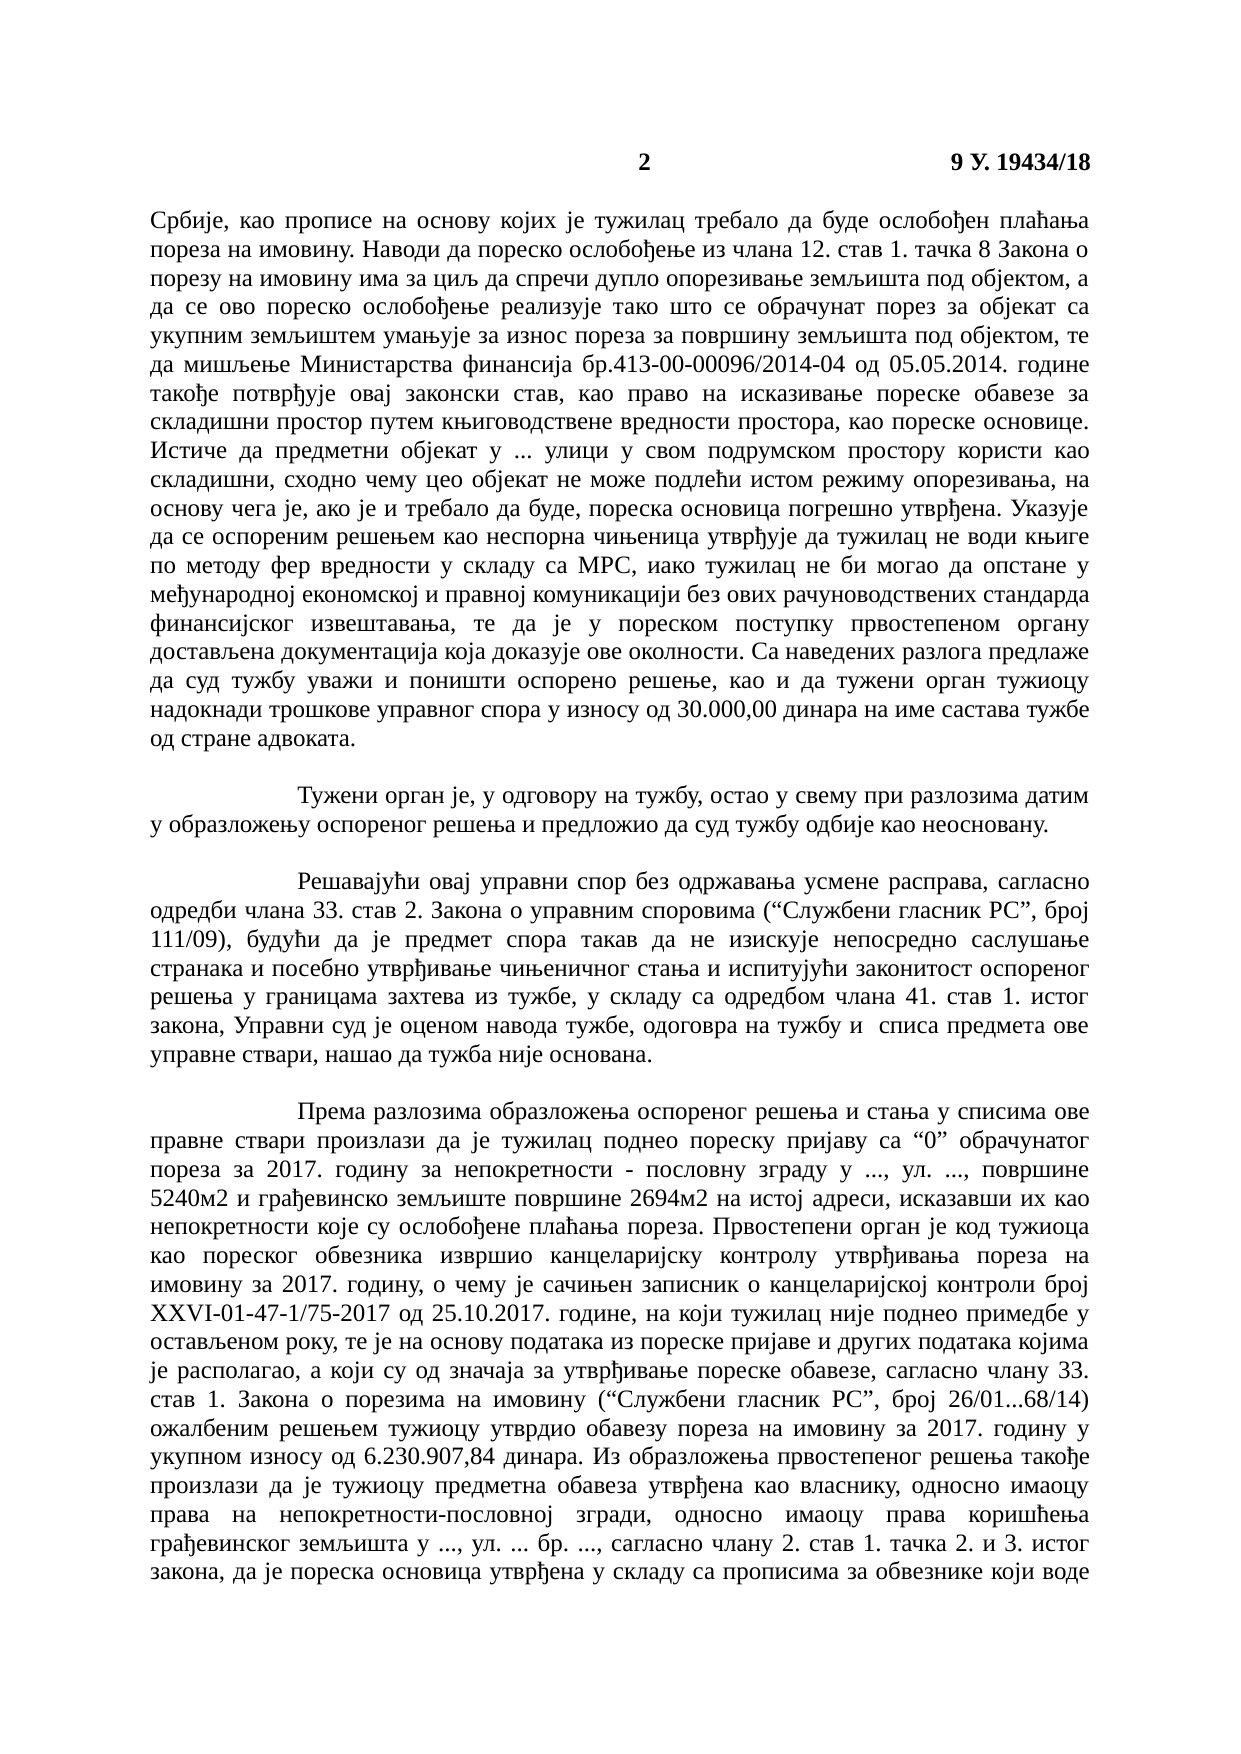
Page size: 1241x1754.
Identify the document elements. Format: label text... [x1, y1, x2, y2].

text Према разлозима образложења оспореног решења и стања у списима ове правне ствари произлази да је тужилац поднео пореску пријаву са “0” обрачунатог пореза за 2017. годину за непокретности - пословну зграду у ..., ул. ..., површине 5240м2 и грађевинско земљиште површине 2694м2 на истој адреси, исказавши их као непокретности које су ослобођене плаћања пореза. Првостепени орган је код тужиоца као пореског обвезника извршио канцеларијску контролу утврђивања пореза на имовину за 2017. годину, о чему је сачињен записник о канцеларијској контроли број XXVI-01-47-1/75-2017 од 25.10.2017. године, на који тужилац није поднео примедбе у остављеном року, те је на основу података из пореске пријаве и других података којима је располагао, а који су од значаја за утврђивање пореске обавезе, сагласно члану 33. став 1. Закона о порезима на имовину (“Службени гласник РС”, број 26/01...68/14) ожалбеним решењем тужиоцу утврдио обавезу пореза на имовину за 2017. годину у укупном износу од 6.230.907,84 динара. Из образложења првостепеног решења такође произлази да је тужиоцу предметна обавеза утврђена као власнику, односно имаоцу права на непокретности-пословној згради, односно имаоцу права коришћења грађевинског земљишта у ..., ул. ... бр. ..., сагласно члану 2. став 1. тачка 2. и 3. истог закона, да је пореска основица утврђена у складу са прописима за обвезнике који воде [150, 1096, 1091, 1585]
text Решавајући овај управни спор без одржавања усмене расправа, сагласно одредби члана 33. став 2. Закона о управним споровима (“Службени гласник РС”, број 111/09), будући да је предмет спора такав да не изискује непосредно саслушање странака и посебно утврђивање чињеничног стања и испитујући законитост оспореног решења у границама захтева из тужбе, у складу са одредбом члана 41. став 1. истог закона, Управни суд је оценом навода тужбе, одоговра на тужбу и списа предмета ове управне ствари, нашао да тужба није основана. [150, 866, 1091, 1068]
text Србије, као прописе на основу којих је тужилац требало да буде ослобођен плаћања пореза на имовину. Наводи да пореско ослобођење из члана 12. став 1. тачка 8 Закона о порезу на имовину има за циљ да спречи дупло опорезивање земљишта под објектом, а да се ово пореско ослобођење реализује тако што се обрачунат порез за објекат са укупним земљиштем умањује за износ пореза за површину земљишта под објектом, те да мишљење Министарства финансија бр.413-00-00096/2014-04 од 05.05.2014. године такође потврђује овај законски став, као право на исказивање пореске обавезе за складишни простор путем књиговодствене вредности простора, као пореске основице. Истиче да предметни објекат у ... улици у свом подрумском простору користи као складишни, сходно чему цео објекат не може подлећи истом режиму опорезивања, на основу чега је, ако је и требало да буде, пореска основица погрешно утврђена. Указује да се оспореним решењем као неспорна чињеница утврђује да тужилац не води књиге по методу фер вредности у складу са МРС, иако тужилац не би могао да опстане у међународној економској и правној комуникацији без ових рачуноводствених стандарда финансијског извештавања, те да је у пореском поступку првостепеном органу достављена документација која доказује ове околности. Са наведених разлога предлаже да суд тужбу уважи и поништи оспорено решење, као и да тужени орган тужиоцу надокнади трошкове управног спора у износу од 30.000,00 динара на име састава тужбе од стране адвоката. [150, 205, 1091, 751]
text Тужени орган је, у одговору на тужбу, остао у свему при разлозима датим у образложењу оспореног решења и предложио да суд тужбу одбије као неосновану. [150, 780, 1091, 838]
